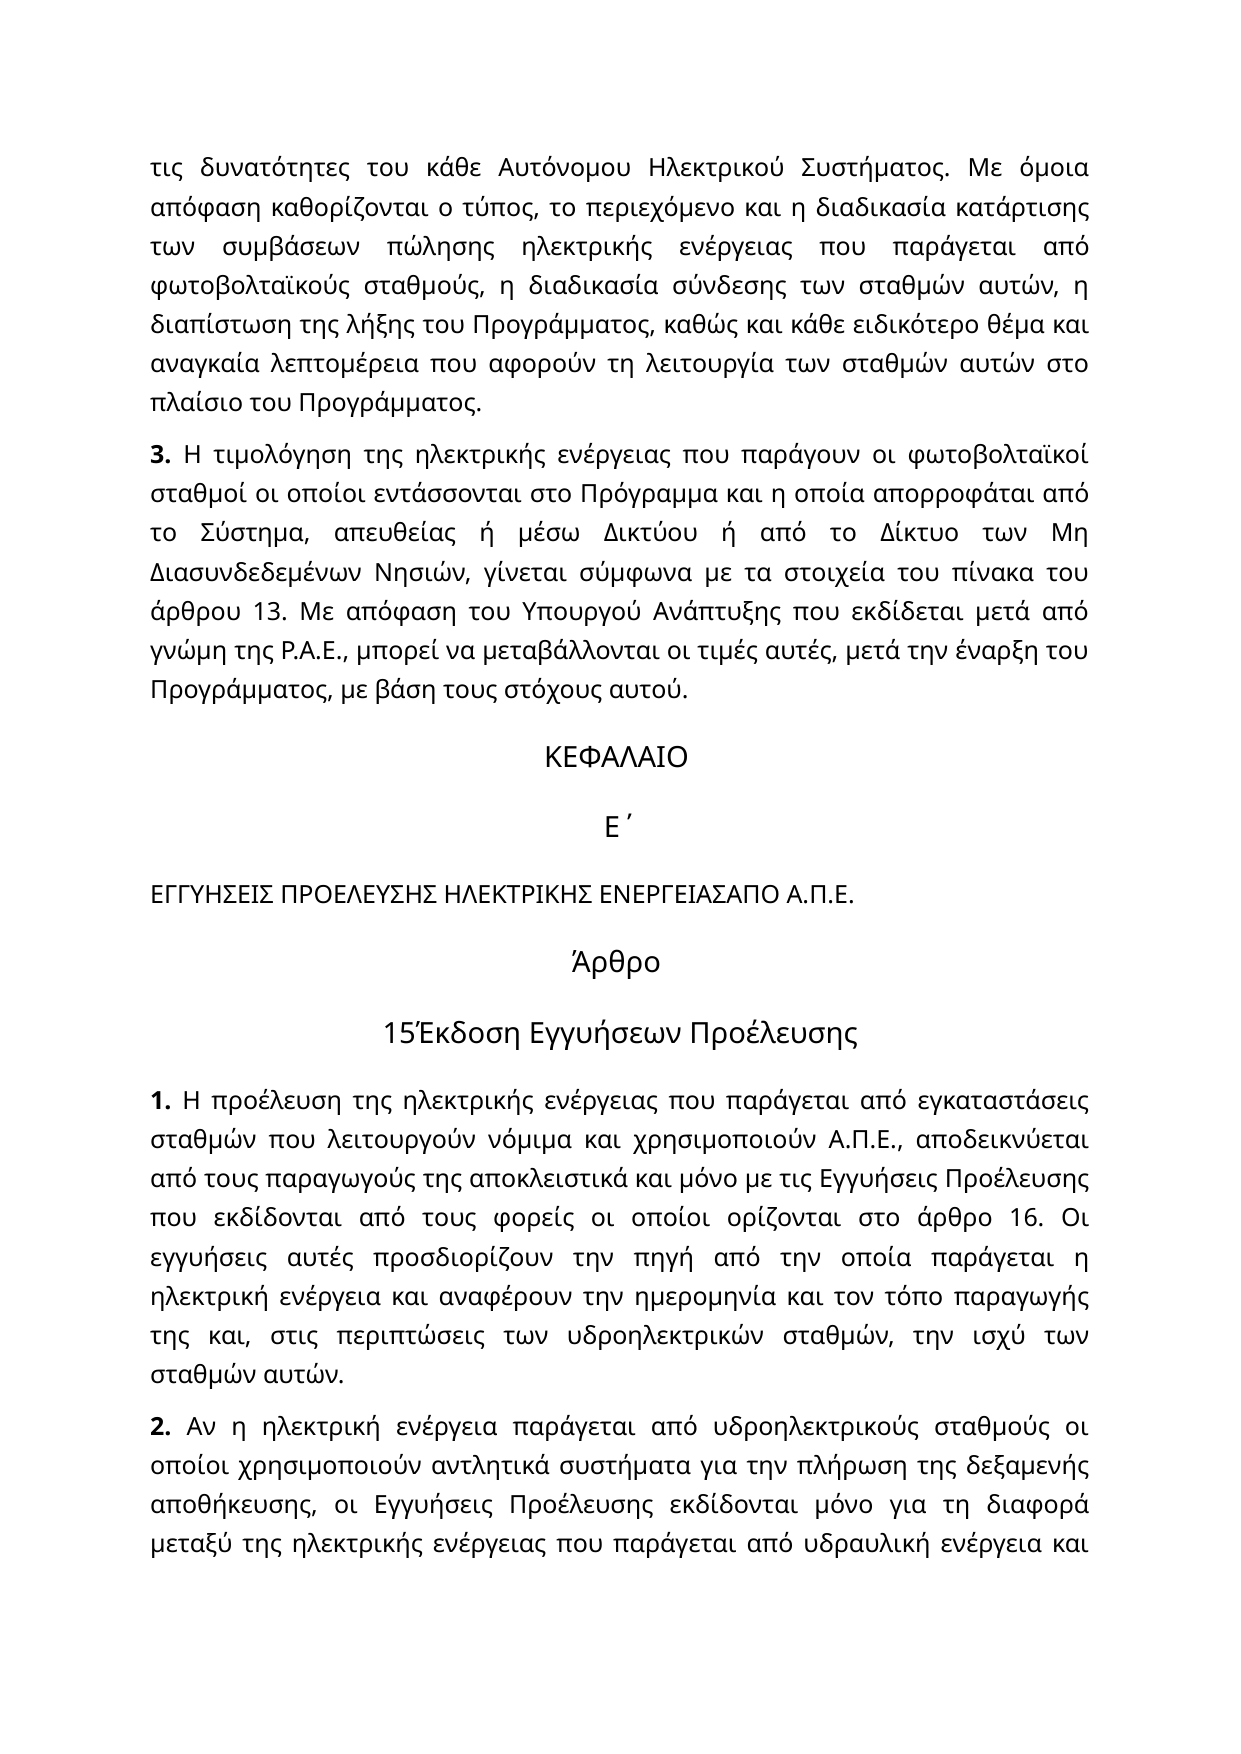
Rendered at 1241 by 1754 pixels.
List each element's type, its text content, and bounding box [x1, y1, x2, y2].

text 1. Η προέλευση της ηλεκτρικής ενέργειας που παράγεται από εγκαταστάσεις σταθμών που λειτουργούν νόμιμα και χρησιμοποιούν Α.Π.Ε., αποδεικνύεται από τους παραγωγούς της αποκλειστικά και μόνο με τις Εγγυήσεις Προέλευσης που εκδίδονται από τους φορείς οι οποίοι ορίζονται στο άρθρο 16. Οι εγγυήσεις αυτές προσδιορίζουν την πηγή από την οποία παράγεται η ηλεκτρική ενέργεια και αναφέρουν την ημερομηνία και τον τόπο παραγωγής της και, στις περιπτώσεις των υδροηλεκτρικών σταθμών, την ισχύ των σταθμών αυτών. [150, 1082, 1090, 1391]
text 2. Αν η ηλεκτρική ενέργεια παράγεται από υδροηλεκτρικούς σταθμούς οι οποίοι χρησιμοποιούν αντλητικά συστήματα για την πλήρωση της δεξαμενής αποθήκευσης, οι Εγγυήσεις Προέλευσης εκδίδονται μόνο για τη διαφορά μεταξύ της ηλεκτρικής ενέργειας που παράγεται από υδραυλική ενέργεια και [150, 1408, 1090, 1560]
subtitle 15Έκδοση Εγγυήσεων Προέλευσης [150, 1012, 1090, 1052]
subtitle ΚΕΦΑΛΑΙΟ [150, 736, 1090, 776]
text 3. Η τιμολόγηση της ηλεκτρικής ενέργειας που παράγουν οι φωτοβολταϊκοί σταθμοί οι οποίοι εντάσσονται στο Πρόγραμμα και η οποία απορροφάται από το Σύστημα, απευθείας ή μέσω Δικτύου ή από το Δίκτυο των Μη Διασυνδεδεμένων Νησιών, γίνεται σύμφωνα με τα στοιχεία του πίνακα του άρθρου 13. Με απόφαση του Υπουργού Ανάπτυξης που εκδίδεται μετά από γνώμη της Ρ.Α.Ε., μπορεί να μεταβάλλονται οι τιμές αυτές, μετά την έναρξη του Προγράμματος, με βάση τους στόχους αυτού. [150, 437, 1090, 706]
subtitle Ε΄ [150, 806, 1090, 846]
text τις δυνατότητες του κάθε Αυτόνομου Ηλεκτρικού Συστήματος. Με όμοια απόφαση καθορίζονται ο τύπος, το περιεχόμενο και η διαδικασία κατάρτισης των συμβάσεων πώλησης ηλεκτρικής ενέργειας που παράγεται από φωτοβολταϊκούς σταθμούς, η διαδικασία σύνδεσης των σταθμών αυτών, η διαπίστωση της λήξης του Προγράμματος, καθώς και κάθε ειδικότερο θέμα και αναγκαία λεπτομέρεια που αφορούν τη λειτουργία των σταθμών αυτών στο πλαίσιο του Προγράμματος. [150, 150, 1090, 419]
text ΕΓΓΥΗΣΕΙΣ ΠΡΟΕΛΕΥΣΗΣ ΗΛΕΚΤΡΙΚΗΣ ΕΝΕΡΓΕΙΑΣΑΠΟ Α.Π.Ε. [150, 877, 1090, 911]
subtitle Άρθρο [150, 941, 1090, 981]
